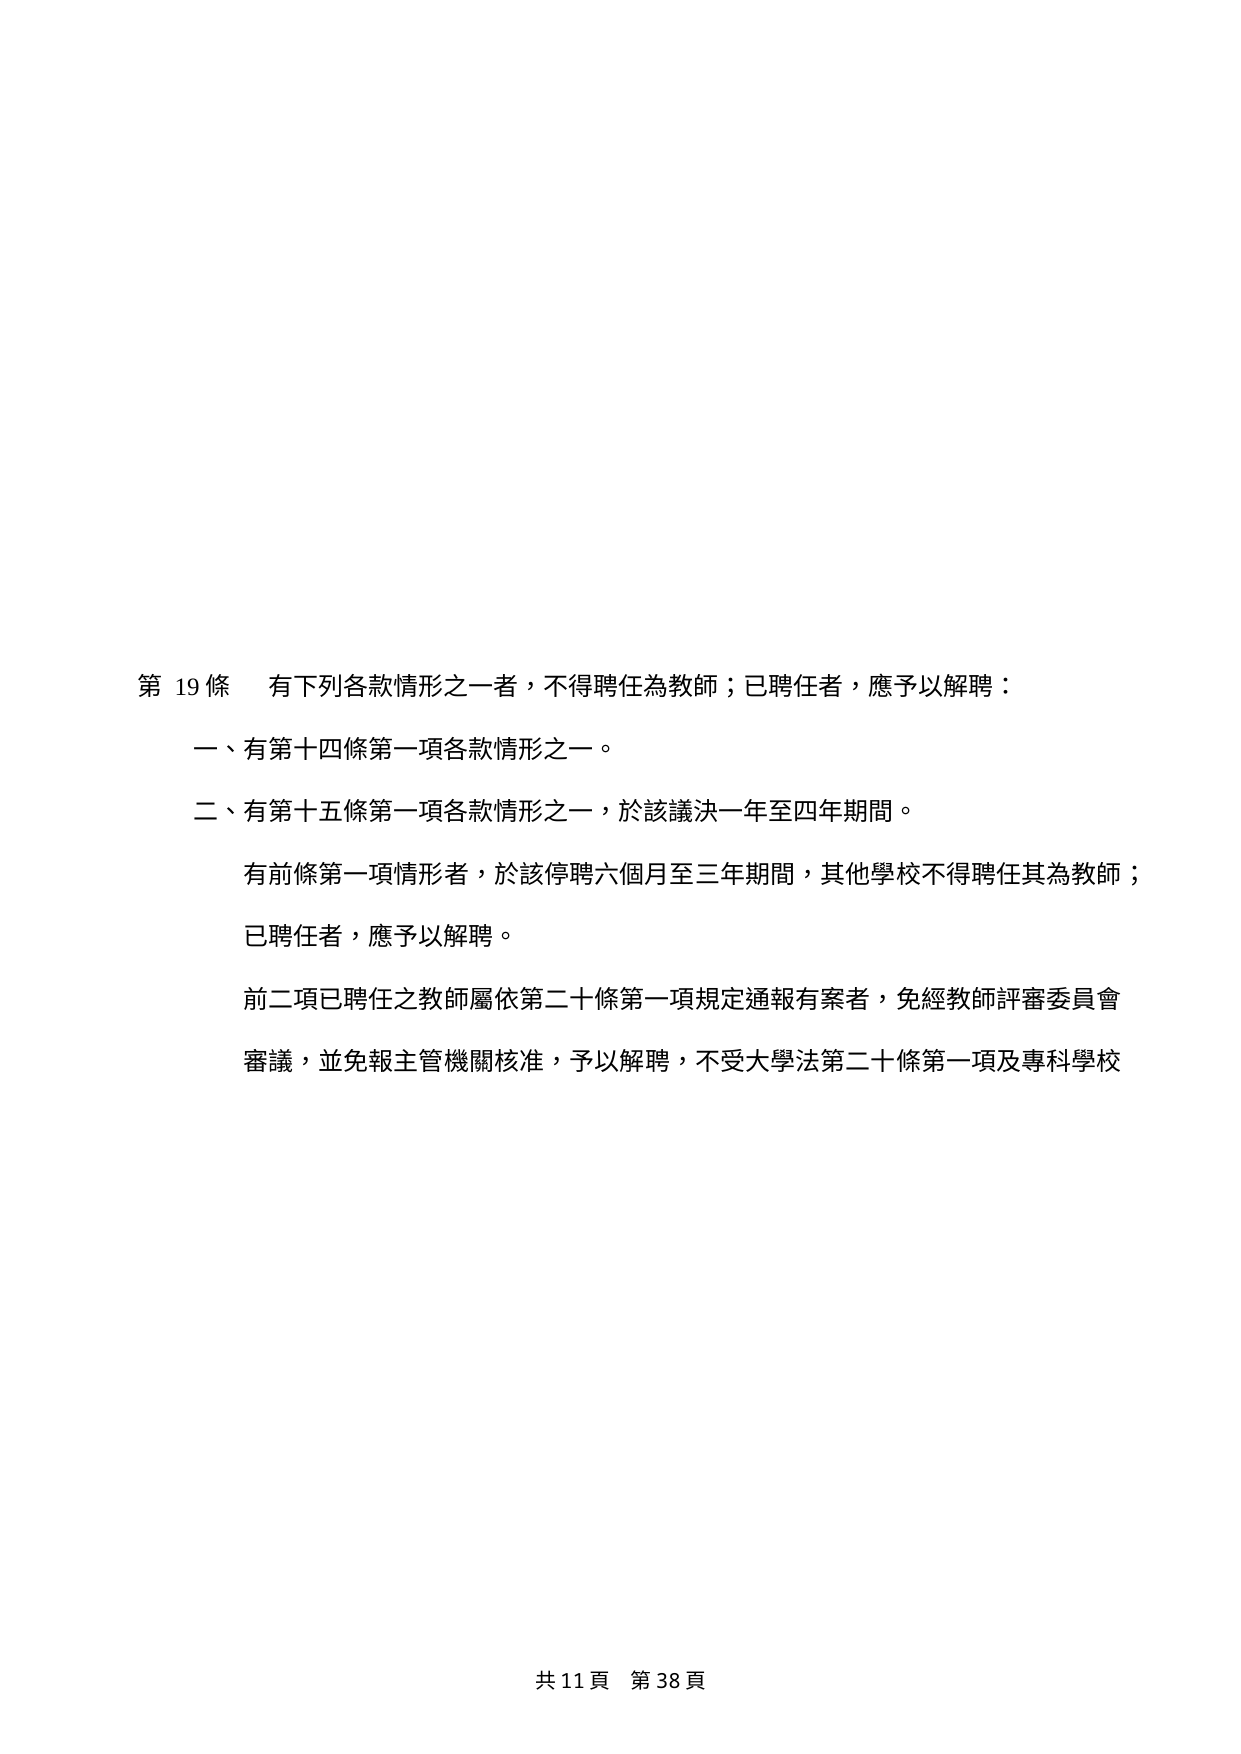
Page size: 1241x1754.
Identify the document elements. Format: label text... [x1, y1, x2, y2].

text 一、有第十四條第一項各款情形之一。 [118, 706, 1122, 768]
text 二、有第十五條第一項各款情形之一，於該議決一年至四年期間。 [118, 768, 1122, 831]
text 前二項已聘任之教師屬依第二十條第一項規定通報有案者，免經教師評審委員會審議，並免報主管機關核准，予以解聘，不受大學法第二十條第一項及專科學校 [243, 956, 1122, 1081]
text 第 19 條 有下列各款情形之一者，不得聘任為教師；已聘任者，應予以解聘： [118, 643, 1122, 706]
text 有前條第一項情形者，於該停聘六個月至三年期間，其他學校不得聘任其為教師；已聘任者，應予以解聘。 [243, 831, 1122, 956]
